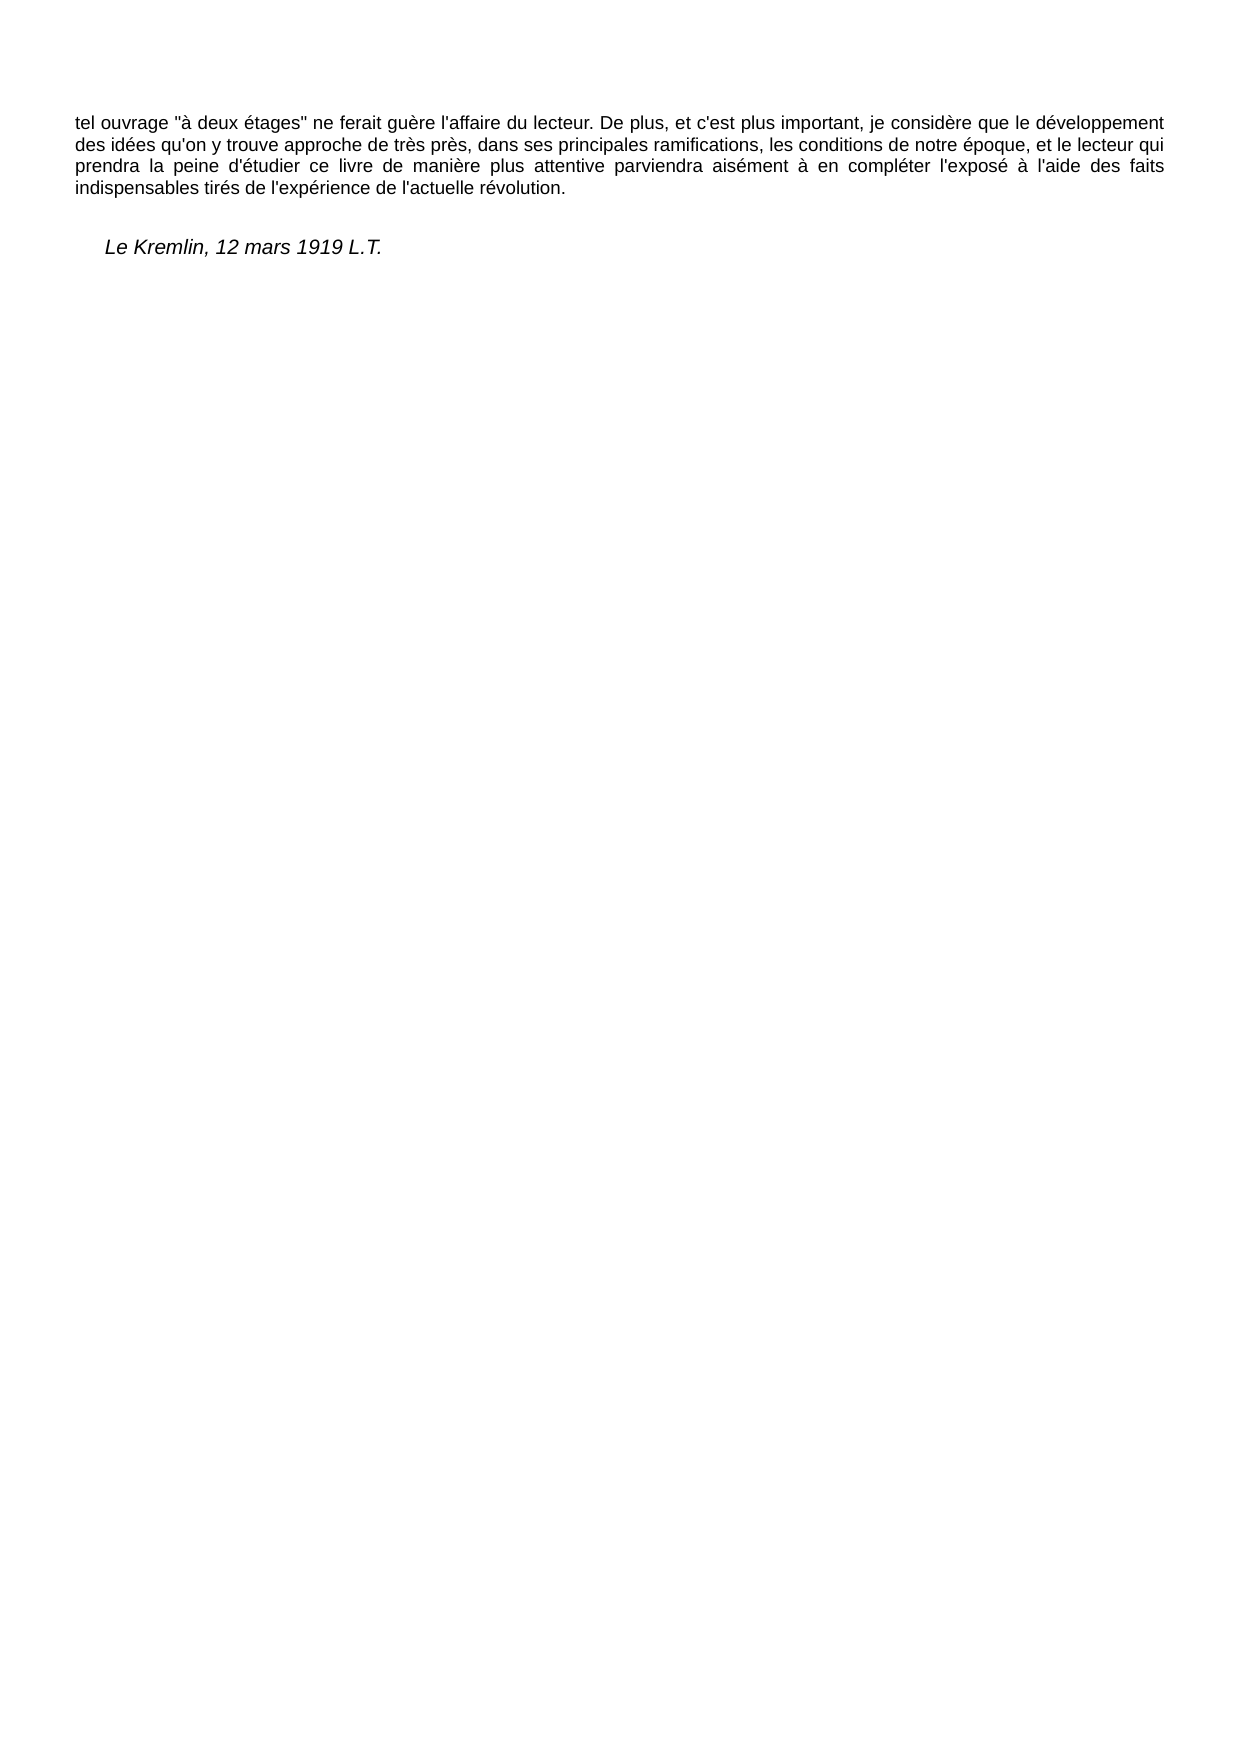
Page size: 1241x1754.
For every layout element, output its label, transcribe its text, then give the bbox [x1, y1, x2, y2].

text tel ouvrage "à deux étages" ne ferait guère l'affaire du lecteur. De plus, et c'est plus important, je considère que le développement des idées qu'on y trouve approche de très près, dans ses principales ramifications, les conditions de notre époque, et le lecteur qui prendra la peine d'étudier ce livre de manière plus attentive parviendra aisément à en compléter l'exposé à l'aide des faits indispensables tirés de l'expérience de l'actuelle révolution. [75, 112, 1165, 198]
text Le Kremlin, 12 mars 1919 L.T. [75, 234, 1165, 258]
